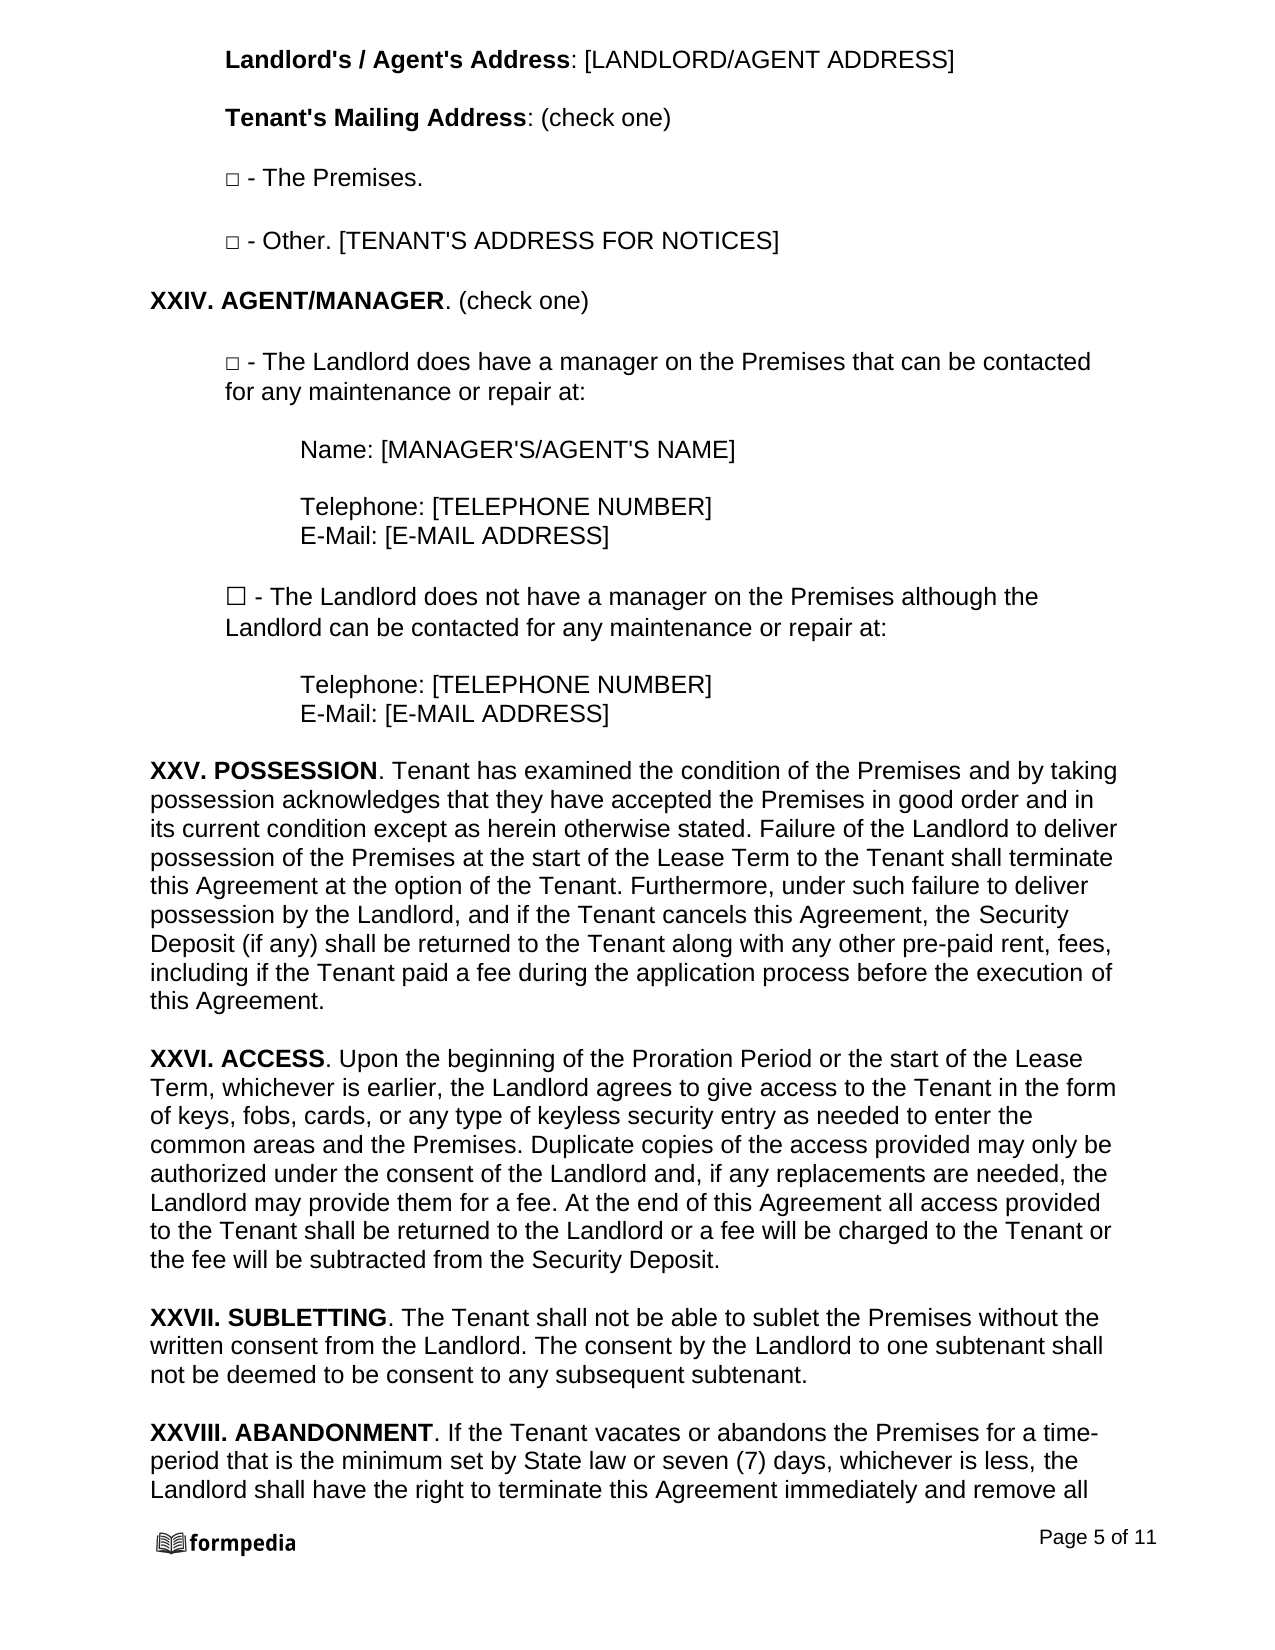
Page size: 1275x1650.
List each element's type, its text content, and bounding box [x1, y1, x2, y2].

text XXVI. ACCESS. Upon the beginning of the Proration Period or the start of the Lease Term, whichever is earlier, the Landlord agrees to give access to the Tenant in the form of keys, fobs, cards, or any type of keyless security entry as needed to enter the common areas and the Premises. Duplicate copies of the access provided may only be authorized under the consent of the Landlord and, if any replacements are needed, the Landlord may provide them for a fee. At the end of this Agreement all access provided to the Tenant shall be returned to the Landlord or a fee will be charged to the Tenant or the fee will be subtracted from the Security Deposit. [150, 1044, 1125, 1274]
text XXVII. SUBLETTING. The Tenant shall not be able to sublet the Premises without the written consent from the Landlord. The consent by the Landlord to one subtenant shall not be deemed to be consent to any subsequent subtenant. [150, 1302, 1125, 1389]
text Name: [MANAGER'S/AGENT'S NAME] [300, 435, 1125, 463]
text Landlord's / Agent's Address: [LANDLORD/AGENT ADDRESS] [225, 45, 1125, 74]
text XXV. POSSESSION. Tenant has examined the condition of the Premises and by taking possession acknowledges that they have accepted the Premises in good order and in its current condition except as herein otherwise stated. Failure of the Landlord to deliver possession of the Premises at the start of the Lease Term to the Tenant shall terminate this Agreement at the option of the Tenant. Furthermore, under such failure to deliver possession by the Landlord, and if the Tenant cancels this Agreement, the Security Deposit (if any) shall be returned to the Tenant along with any other pre-paid rent, fees, including if the Tenant paid a fee during the application process before the execution of this Agreement. [150, 756, 1125, 1015]
text Telephone: [TELEPHONE NUMBER] [300, 492, 1125, 521]
text E-Mail: [E-MAIL ADDRESS] [300, 521, 1125, 550]
text ☐ - Other. [TENANT'S ADDRESS FOR NOTICES] [225, 223, 1125, 257]
text ☐ - The Landlord does have a manager on the Premises that can be contacted for any maintenance or repair at: [225, 343, 1125, 406]
text ☐ - The Landlord does not have a manager on the Premises although the Landlord can be contacted for any maintenance or repair at: [225, 578, 1125, 641]
text ☐ - The Premises. [225, 160, 1125, 194]
text XXVIII. ABANDONMENT. If the Tenant vacates or abandons the Premises for a time-period that is the minimum set by State law or seven (7) days, whichever is less, the Landlord shall have the right to terminate this Agreement immediately and remove all [150, 1417, 1125, 1504]
text E-Mail: [E-MAIL ADDRESS] [300, 699, 1125, 727]
text Telephone: [TELEPHONE NUMBER] [300, 670, 1125, 699]
text Tenant's Mailing Address: (check one) [225, 102, 1125, 131]
text XXIV. AGENT/MANAGER. (check one) [150, 286, 1125, 314]
